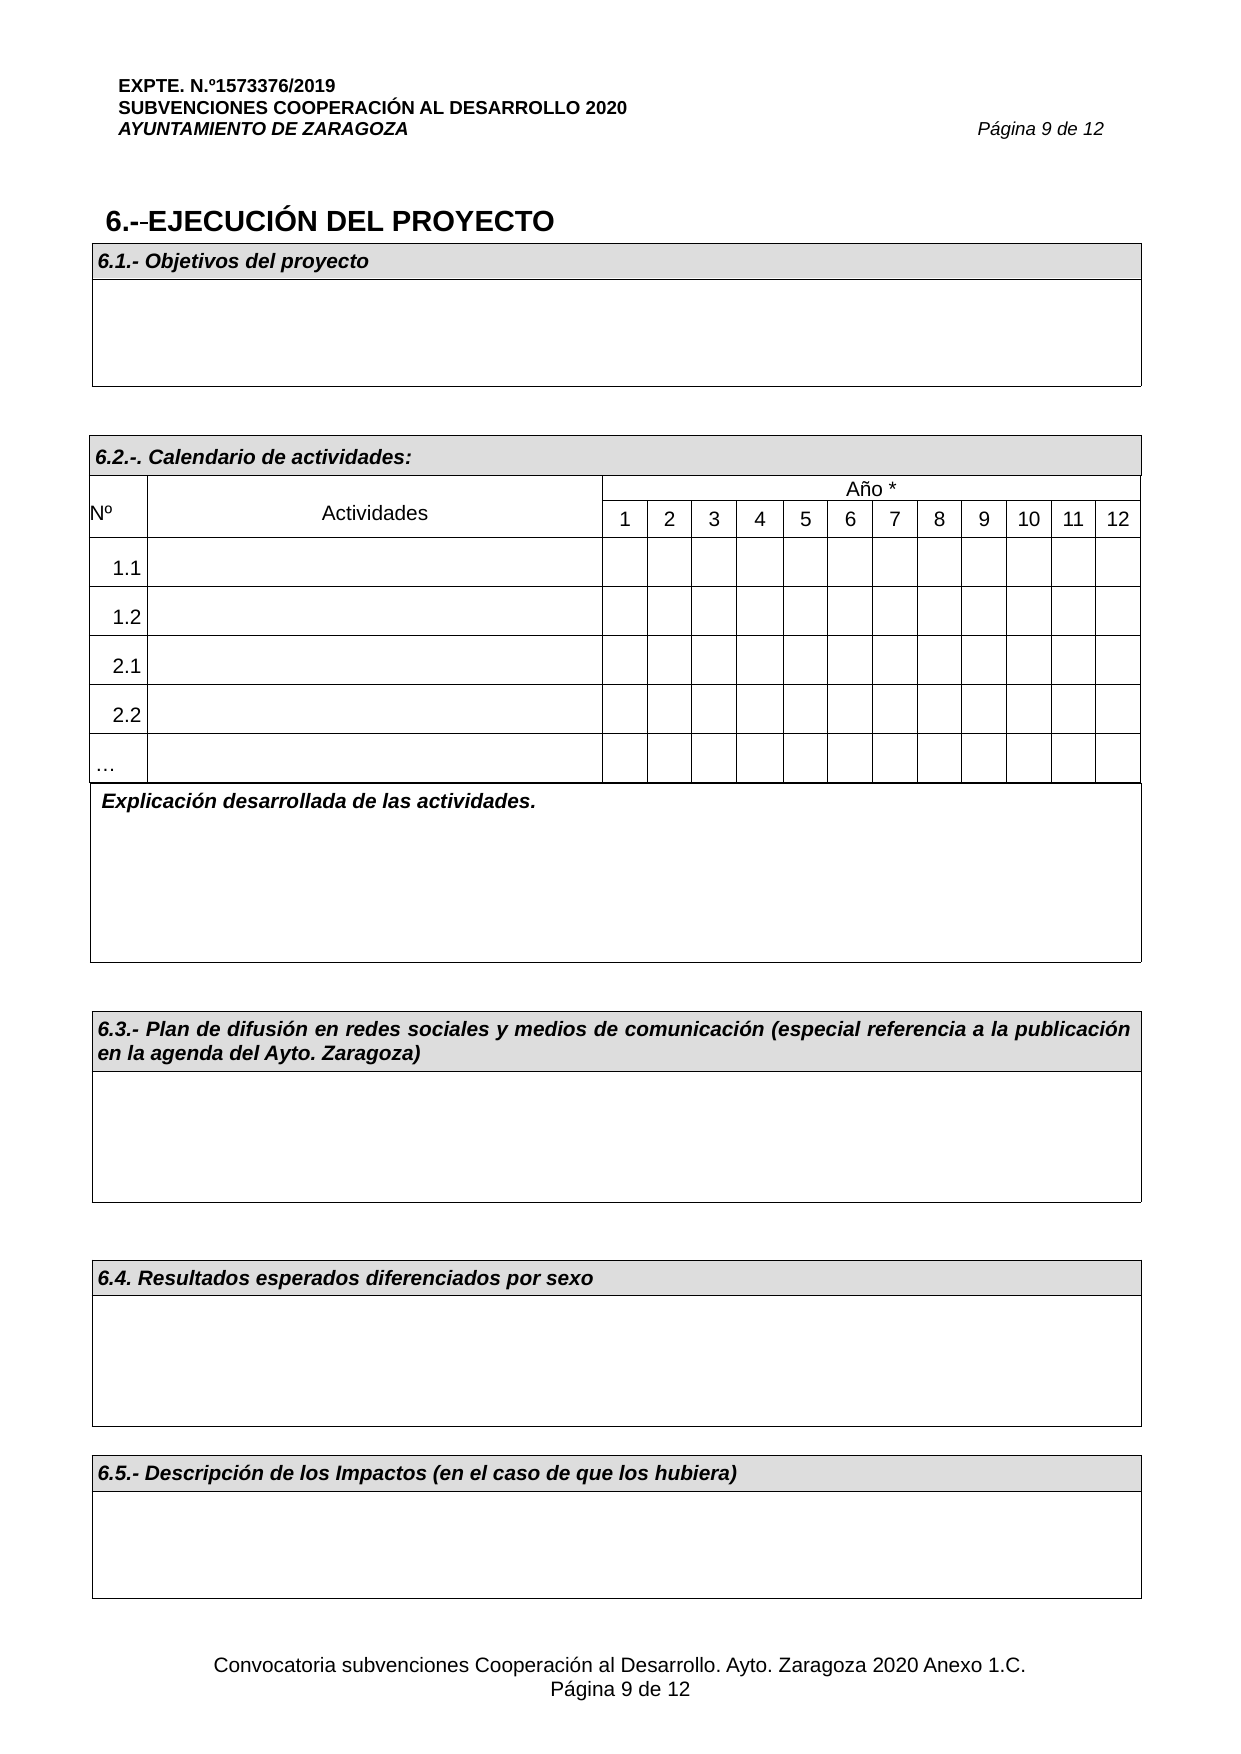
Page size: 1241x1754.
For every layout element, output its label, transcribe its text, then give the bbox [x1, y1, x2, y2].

table_cell 4 [737, 501, 783, 537]
table_cell 10 [1007, 501, 1051, 537]
table_cell [918, 538, 961, 586]
table_cell [1007, 538, 1051, 586]
table_header Año * [603, 476, 1140, 500]
table_header Explicación desarrollada de las actividades. [91, 784, 1141, 962]
table_cell 5 [784, 501, 827, 537]
table_cell [918, 734, 961, 782]
table_cell [962, 538, 1006, 586]
table_cell [784, 587, 827, 635]
table_cell [1007, 685, 1051, 733]
table_header Nº [90, 476, 147, 537]
table_header 6.4. Resultados esperados diferenciados por sexo [93, 1261, 1141, 1295]
table_cell [1007, 734, 1051, 782]
table_cell [603, 636, 647, 684]
table_cell 11 [1052, 501, 1095, 537]
table_cell [784, 685, 827, 733]
table_cell 2 [648, 501, 691, 537]
table_cell [873, 587, 917, 635]
table_cell [1052, 587, 1095, 635]
table_cell 6.1.- Objetivos del proyecto [93, 244, 1141, 278]
table_cell [93, 280, 1141, 386]
table_cell [93, 1072, 1141, 1202]
table_cell [828, 734, 872, 782]
table_cell [1096, 685, 1140, 733]
table_cell 8 [918, 501, 961, 537]
table_header Actividades [148, 476, 602, 537]
table_cell [648, 587, 691, 635]
table_cell [692, 587, 736, 635]
table_cell [737, 538, 783, 586]
table_cell [648, 538, 691, 586]
table_cell [918, 685, 961, 733]
table_header 6.- EJECUCIÓN DEL PROYECTO [92, 198, 1141, 243]
table_cell [784, 636, 827, 684]
table_cell 2.1 [90, 636, 147, 684]
table_cell [873, 636, 917, 684]
table_cell [737, 685, 783, 733]
table_cell [1096, 587, 1140, 635]
table_cell [692, 538, 736, 586]
table_cell [148, 685, 602, 733]
table_cell 1.1 [90, 538, 147, 586]
table_cell [93, 1296, 1141, 1426]
table_cell [1052, 636, 1095, 684]
table_cell [1007, 636, 1051, 684]
table_cell [648, 685, 691, 733]
table_cell [1007, 587, 1051, 635]
table_cell [148, 734, 602, 782]
table_cell [962, 587, 1006, 635]
table_cell 7 [873, 501, 917, 537]
table_cell [1052, 538, 1095, 586]
table_cell [737, 636, 783, 684]
table_cell [828, 538, 872, 586]
table_cell [692, 685, 736, 733]
table_cell [648, 734, 691, 782]
table_cell [737, 734, 783, 782]
table_cell [93, 1492, 1141, 1598]
table_cell [603, 538, 647, 586]
table_cell 12 [1096, 501, 1140, 537]
table_cell 2.2 [90, 685, 147, 733]
table_cell [873, 734, 917, 782]
table_cell [962, 734, 1006, 782]
table_cell [873, 538, 917, 586]
table_header 6.5.- Descripción de los Impactos (en el caso de que los hubiera) [93, 1456, 1141, 1491]
table_cell [737, 587, 783, 635]
table_cell [1052, 685, 1095, 733]
table_cell [873, 685, 917, 733]
table_cell [603, 587, 647, 635]
table_cell 1 [603, 501, 647, 537]
table_cell [648, 636, 691, 684]
table_cell [828, 587, 872, 635]
table_cell [962, 685, 1006, 733]
table_cell [828, 636, 872, 684]
table_cell … [90, 734, 147, 782]
table_cell [784, 734, 827, 782]
table_cell 3 [692, 501, 736, 537]
table_cell [692, 734, 736, 782]
table_cell 9 [962, 501, 1006, 537]
table_cell [918, 587, 961, 635]
table_cell [784, 538, 827, 586]
table_cell [1096, 636, 1140, 684]
table_cell [603, 685, 647, 733]
table_cell [828, 685, 872, 733]
table_cell [962, 636, 1006, 684]
table_cell 6 [828, 501, 872, 537]
table_cell [1096, 538, 1140, 586]
table_cell 1.2 [90, 587, 147, 635]
table_cell [148, 636, 602, 684]
table_cell [603, 734, 647, 782]
table_cell [692, 636, 736, 684]
table_cell [1096, 734, 1140, 782]
table_header 6.3.- Plan de difusión en redes sociales y medios de comunicación (especial referencia a la publicación en la agenda del Ayto. Zaragoza) [93, 1012, 1141, 1071]
table_cell [148, 587, 602, 635]
table_cell [1052, 734, 1095, 782]
table_header 6.2.-. Calendario de actividades: [90, 436, 1141, 475]
table_cell [148, 538, 602, 586]
table_cell [918, 636, 961, 684]
